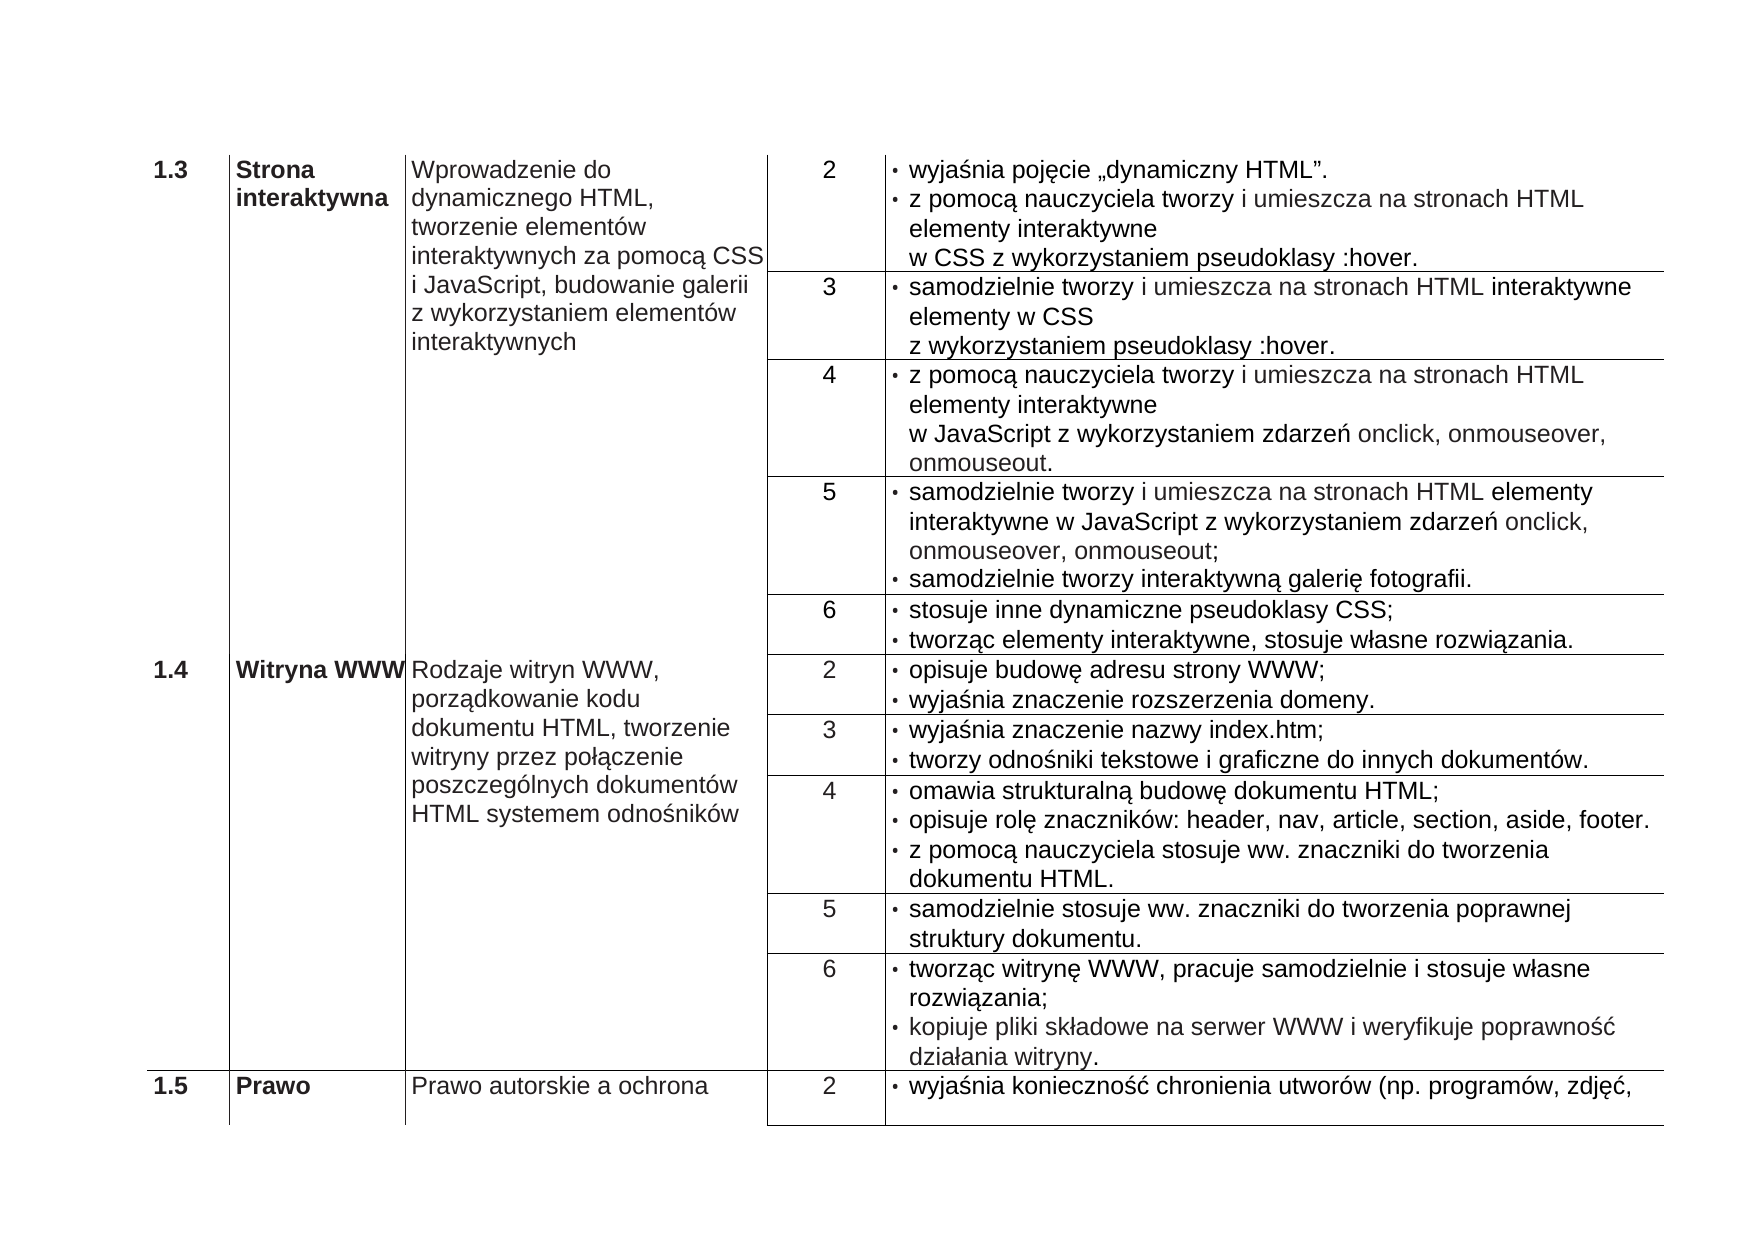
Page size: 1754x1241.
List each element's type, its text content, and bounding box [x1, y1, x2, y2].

table_cell [1664, 953, 1668, 1070]
table_header Strona interaktywna [230, 155, 405, 654]
table_cell 2 [768, 1071, 885, 1125]
table_cell samodzielnie tworzy i umieszcza na stronach HTML elementy interaktywne w JavaScript z wykorzystaniem zdarzeń onclick, onmouseover, onmouseout; samodzielnie tworzy interaktywną galerię fotografii. [886, 477, 1664, 594]
table_cell samodzielnie tworzy i umieszcza na stronach HTML interaktywne elementy w CSS z wykorzystaniem pseudoklasy :hover. [886, 272, 1664, 359]
table_cell [1664, 476, 1668, 594]
table_header wyjaśnia pojęcie „dynamiczny HTML”. z pomocą nauczyciela tworzy i umieszcza na stronach HTML elementy interaktywne w CSS z wykorzystaniem pseudoklasy :hover. [886, 155, 1664, 271]
table_cell z pomocą nauczyciela tworzy i umieszcza na stronach HTML elementy interaktywne w JavaScript z wykorzystaniem zdarzeń onclick, onmouseover, onmouseout. [886, 360, 1664, 476]
table_cell Witryna WWW [230, 654, 405, 1070]
table_header 1.3 [147, 155, 229, 654]
table_cell Rodzaje witryn WWW, porządkowanie kodu dokumentu HTML, tworzenie witryny przez połączenie poszczególnych dokumentów HTML systemem odnośników [406, 654, 767, 1070]
table_cell Prawo autorskie a ochrona [406, 1071, 767, 1125]
table_cell 3 [768, 715, 885, 774]
table_cell [1664, 654, 1668, 714]
table_cell Prawo [230, 1071, 405, 1125]
table_cell 3 [768, 272, 885, 359]
table_cell 6 [768, 595, 885, 654]
table_header [1664, 155, 1668, 271]
table_header 2 [768, 155, 885, 271]
table_cell 4 [768, 776, 885, 893]
table_cell 5 [768, 894, 885, 952]
table_header Wprowadzenie do dynamicznego HTML, tworzenie elementów interaktywnych za pomocą CSS i JavaScript, budowanie galerii z wykorzystaniem elementów interaktywnych [406, 155, 767, 654]
table_cell [1664, 714, 1668, 774]
table_cell 6 [768, 954, 885, 1070]
table_cell 5 [768, 477, 885, 594]
table_cell [1664, 594, 1668, 654]
table_cell 2 [768, 655, 885, 714]
table_cell [1664, 271, 1668, 359]
table_cell stosuje inne dynamiczne pseudoklasy CSS; tworząc elementy interaktywne, stosuje własne rozwiązania. [886, 595, 1664, 654]
table_cell [1664, 893, 1668, 952]
table_cell 1.5 [147, 1071, 229, 1125]
table_cell [1664, 359, 1668, 476]
table_cell 1.4 [147, 654, 229, 1070]
table_cell [1664, 775, 1668, 893]
table_cell wyjaśnia konieczność chronienia utworów (np. programów, zdjęć, stron WWW). [886, 1071, 1664, 1125]
table_cell 4 [768, 360, 885, 476]
table_cell [1664, 1070, 1668, 1125]
